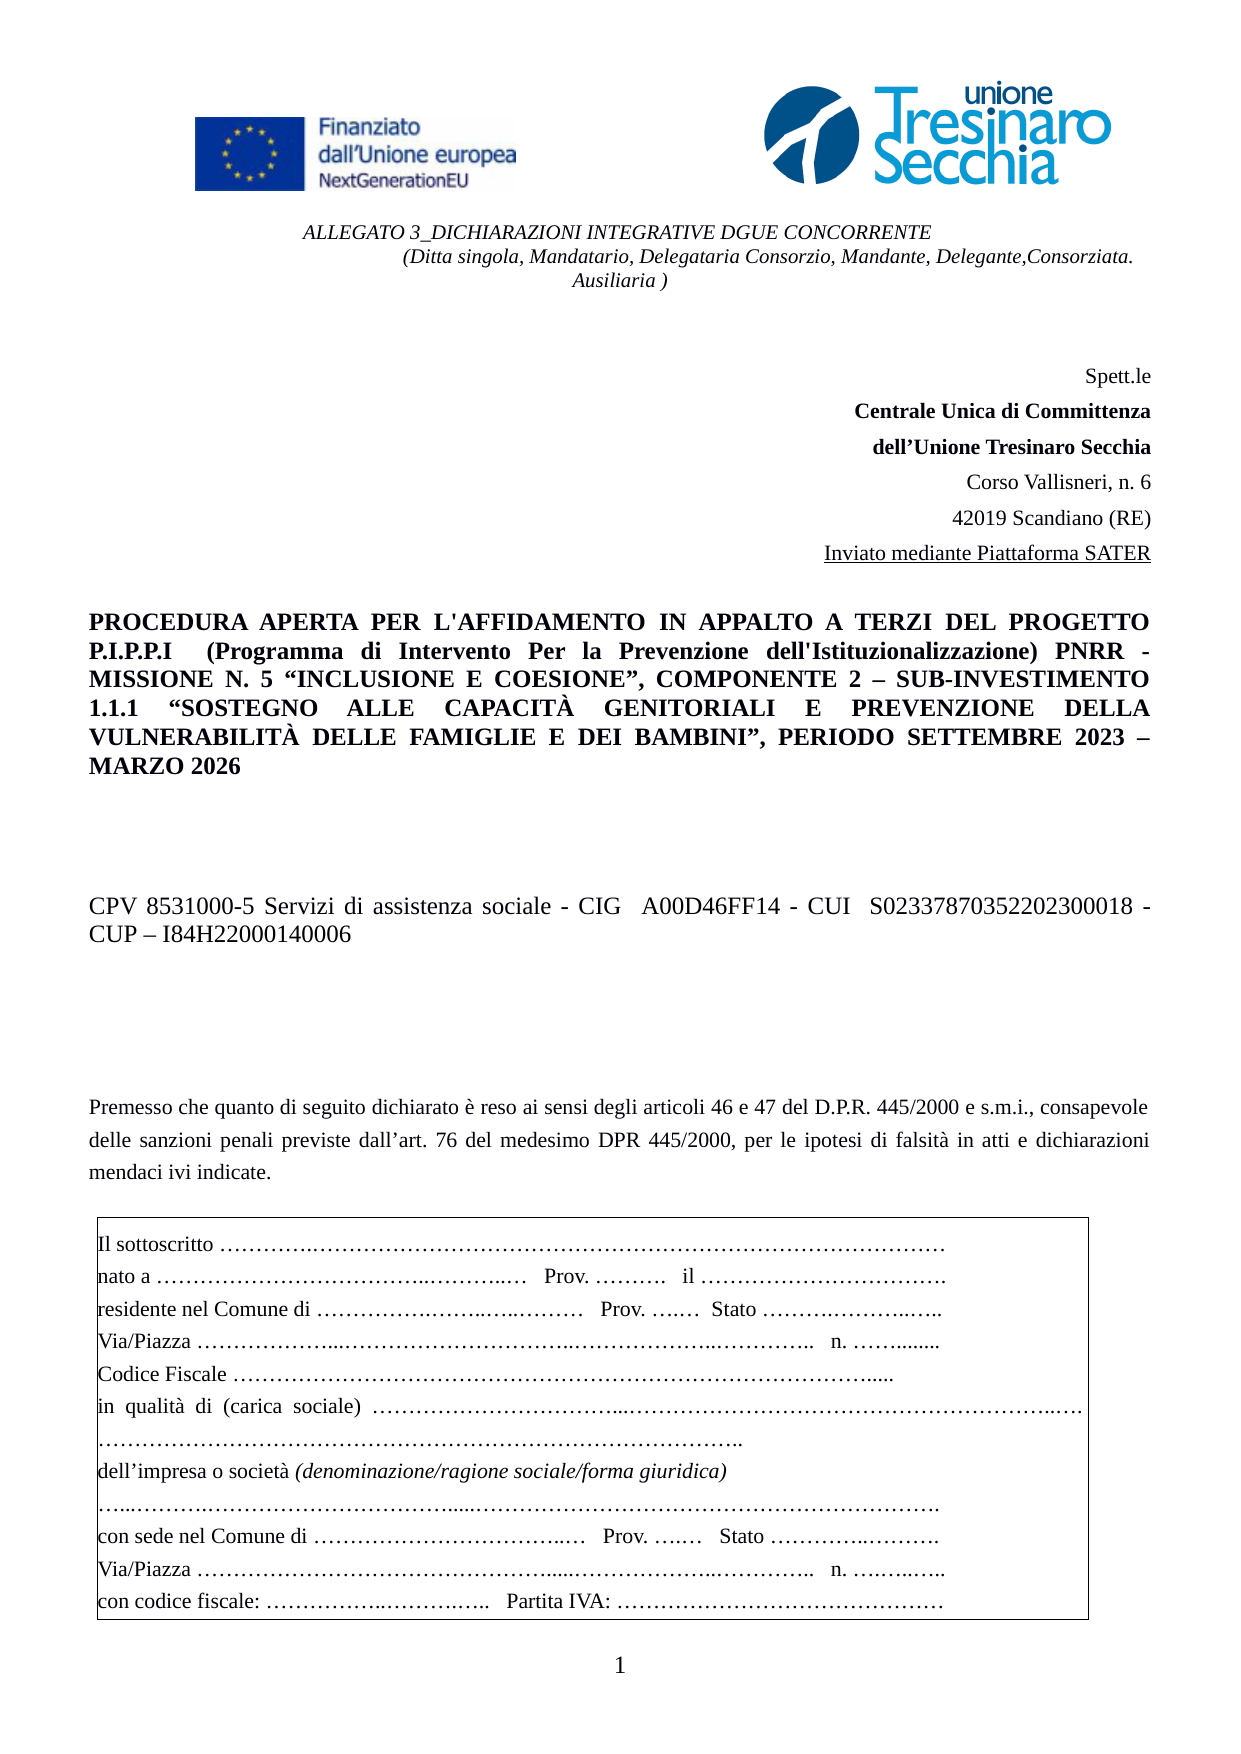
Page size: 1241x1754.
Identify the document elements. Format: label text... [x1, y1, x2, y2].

text Inviato mediante Piattaforma SATER [126, 530, 1151, 565]
text Premesso che quanto di seguito dichiarato è reso ai sensi degli articoli 46 e 47 del D.P.R. 445/2000 e s.m.i., consapevole delle sanzioni penali previste dall’art. 76 del medesimo DPR 445/2000, per le ipotesi di falsità in atti e dichiarazioni mendaci ivi indicate. [89, 1087, 1151, 1184]
text 42019 Scandiano (RE) [89, 494, 1151, 530]
text Spett.le [89, 353, 1151, 388]
picture [762, 75, 1113, 197]
table_header Il sottoscritto ………….…………………………………………………………………………… nato a ………………………………..………..… Prov. ………. il ……………………………. residente nel Comune di …………….……..…..……… Prov. ….… Stato ……….………..….. Via/Piazza ………………...…………………………..………………..………….. n. ……........ Codice Fiscale ……………………………………………………………………………..... in qualità di (carica sociale) ……………………………...…………………………………………………..….…………………………………………………………………………….. dell’impresa o società (denominazione/ragione sociale/forma giuridica) …...……….…………………………….....………………………………………………………. con sede nel Comune di ……………………………..… Prov. ….… Stato …………..………. Via/Piazza ………………………………………….....………………..………….. n. ….…..….. con codice fiscale: ……………..……….….. Partita IVA: ……………………………………… [98, 1218, 1088, 1619]
text CPV 8531000-5 Servizi di assistenza sociale - CIG A00D46FF14 - CUI S02337870352202300018 - CUP – I84H22000140006 [89, 891, 1151, 948]
picture [195, 117, 516, 191]
text Corso Vallisneri, n. 6 [89, 459, 1151, 494]
text dell’Unione Tresinaro Secchia [89, 424, 1151, 459]
text PROCEDURA APERTA PER L'AFFIDAMENTO IN APPALTO A TERZI DEL PROGETTO P.I.P.P.I (Programma di Intervento Per la Prevenzione dell'Istituzionalizzazione) PNRR - MISSIONE N. 5 “INCLUSIONE E COESIONE”, COMPONENTE 2 – SUB-INVESTIMENTO 1.1.1 “SOSTEGNO ALLE CAPACITÀ GENITORIALI E PREVENZIONE DELLA VULNERABILITÀ DELLE FAMIGLIE E DEI BAMBINI”, PERIODO SETTEMBRE 2023 – MARZO 2026 [89, 607, 1151, 779]
text Centrale Unica di Committenza [89, 388, 1151, 424]
